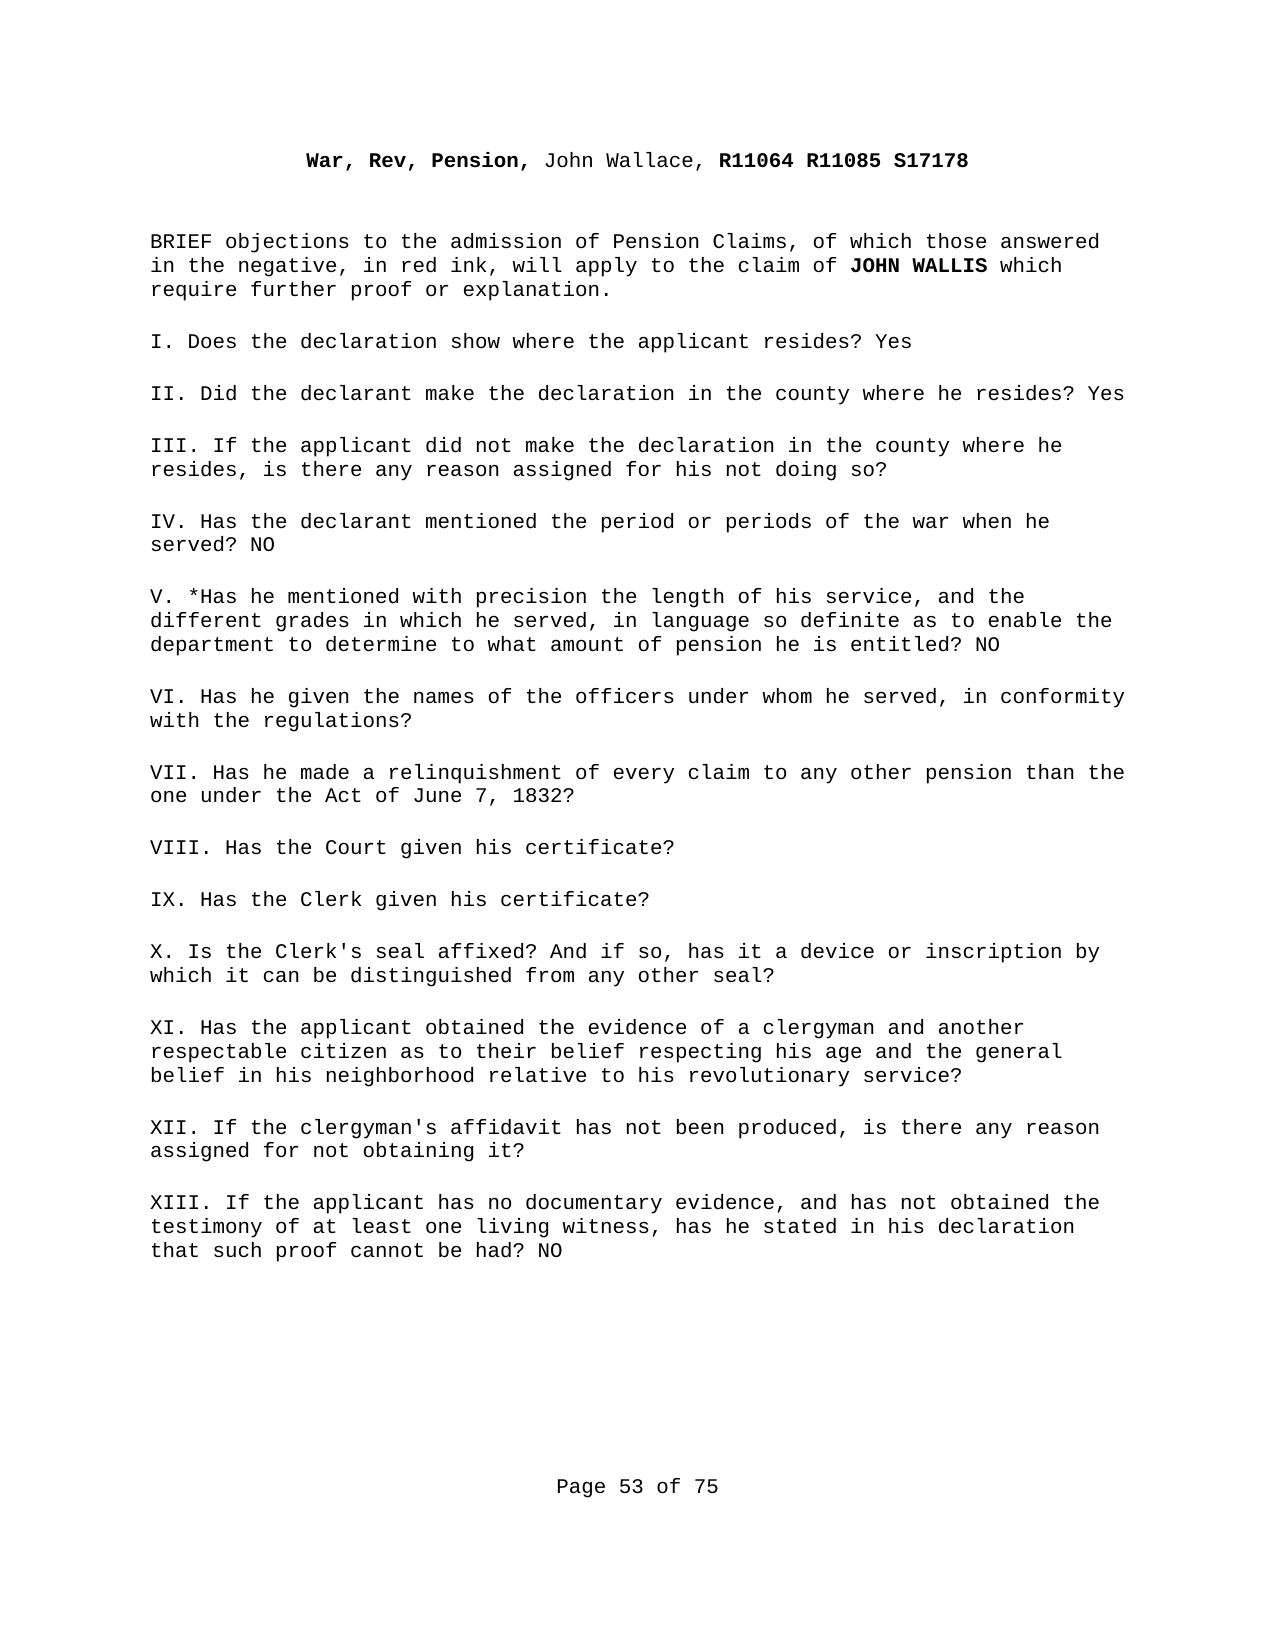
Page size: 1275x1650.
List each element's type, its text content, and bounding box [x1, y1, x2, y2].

text XI. Has the applicant obtained the evidence of a clergyman and another [150, 1017, 1125, 1041]
text VIII. Has the Court given his certificate? [150, 837, 1125, 861]
text IV. Has the declarant mentioned the period or periods of the war when he [150, 511, 1125, 534]
text XIII. If the applicant has no documentary evidence, and has not obtained the [150, 1192, 1125, 1216]
text assigned for not obtaining it? [150, 1140, 1125, 1164]
text VI. Has he given the names of the officers under whom he served, in conformity with the regulations? [150, 686, 1125, 733]
text served? NO [150, 534, 1125, 558]
text II. Did the declarant make the declaration in the county where he resides? Yes [150, 383, 1125, 407]
text XII. If the clergyman's affidavit has not been produced, is there any reason [150, 1117, 1125, 1140]
text V. *Has he mentioned with precision the length of his service, and the different grades in which he served, in language so definite as to enable the department to determine to what amount of pension he is entitled? NO [150, 587, 1125, 657]
text X. Is the Clerk's seal affixed? And if so, has it a device or inscription by which it can be distinguished from any other seal? [150, 942, 1125, 989]
text BRIEF objections to the admission of Pension Claims, of which those answered [150, 232, 1125, 255]
text in the negative, in red ink, will apply to the claim of John Wallis which require further proof or explanation. [150, 255, 1125, 302]
text IX. Has the Clerk given his certificate? [150, 889, 1125, 913]
text respectable citizen as to their belief respecting his age and the general belief in his neighborhood relative to his revolutionary service? [150, 1041, 1125, 1088]
text VII. Has he made a relinquishment of every claim to any other pension than the one under the Act of June 7, 1832? [150, 762, 1125, 809]
text III. If the applicant did not make the declaration in the county where he resides, is there any reason assigned for his not doing so? [150, 435, 1125, 482]
text testimony of at least one living witness, has he stated in his declaration that such proof cannot be had? NO [150, 1216, 1125, 1263]
text I. Does the declaration show where the applicant resides? Yes [150, 331, 1125, 354]
